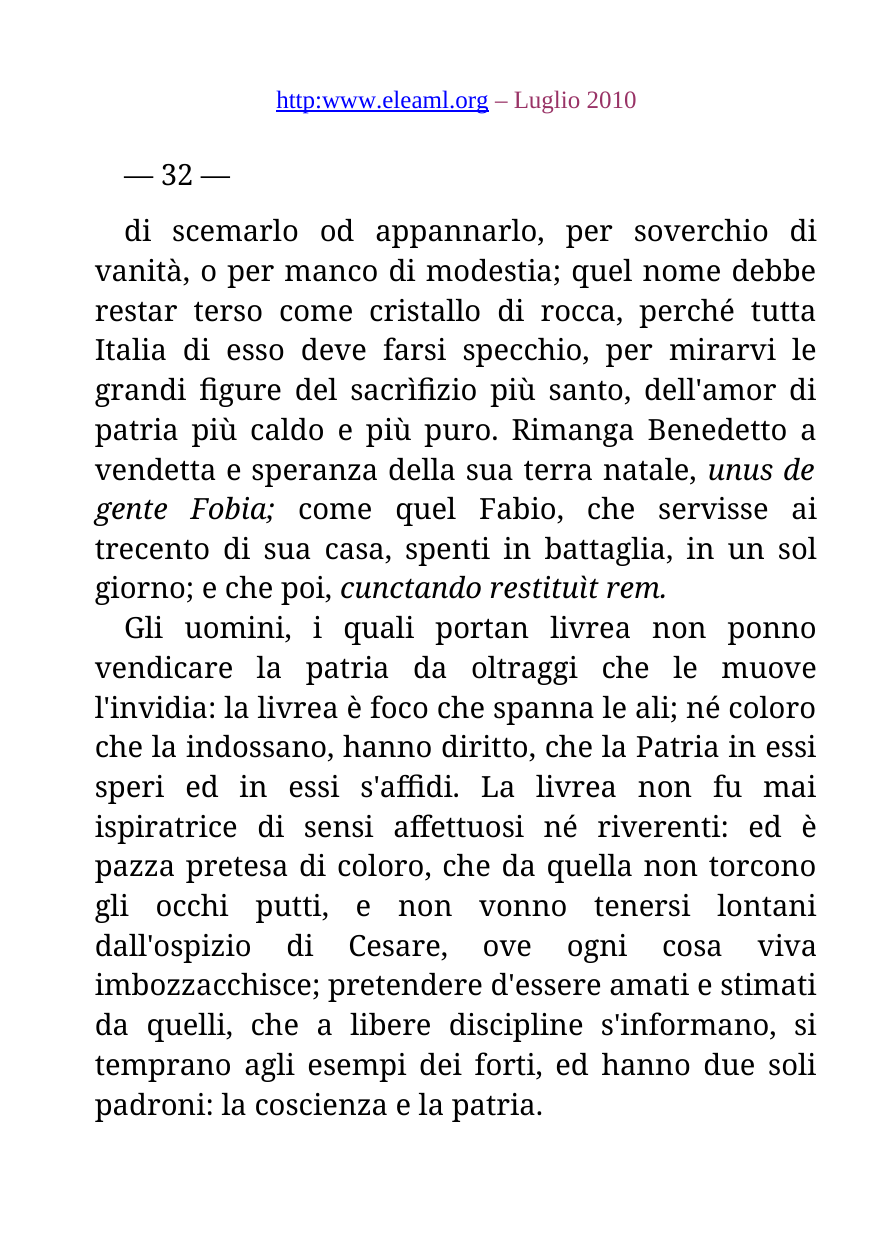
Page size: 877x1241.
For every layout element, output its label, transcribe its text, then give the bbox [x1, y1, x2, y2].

text — 32 — [94, 154, 818, 193]
text Gli uomini, i quali portan livrea non ponno vendicare la patria da oltraggi che le muove l'invidia: la livrea è foco che spanna le ali; né coloro che la indossano, hanno diritto, che la Patria in essi speri ed in essi s'affidi. La livrea non fu mai ispiratrice di sensi affettuosi né riverenti: ed è pazza pretesa di coloro, che da quella non torcono gli occhi putti, e non vonno tenersi lontani dall'ospizio di Cesare, ove ogni cosa viva imbozzacchisce; pretendere d'essere amati e stimati da quelli, che a libere discipline s'informano, si temprano agli esempi dei forti, ed hanno due soli padroni: la coscienza e la patria. [94, 607, 818, 1123]
text di scemarlo od appannarlo, per soverchio di vanità, o per manco di modestia; quel nome debbe restar terso come cristallo di rocca, perché tutta Italia di esso deve farsi specchio, per mirarvi le grandi figure del sacrìfizio più santo, dell'amor di patria più caldo e più puro. Rimanga Benedetto a vendetta e speranza della sua terra natale, unus de gente Fobia; come quel Fabio, che servisse ai trecento di sua casa, spenti in battaglia, in un sol giorno; e che poi, cunctando restituìt rem. [94, 211, 818, 607]
